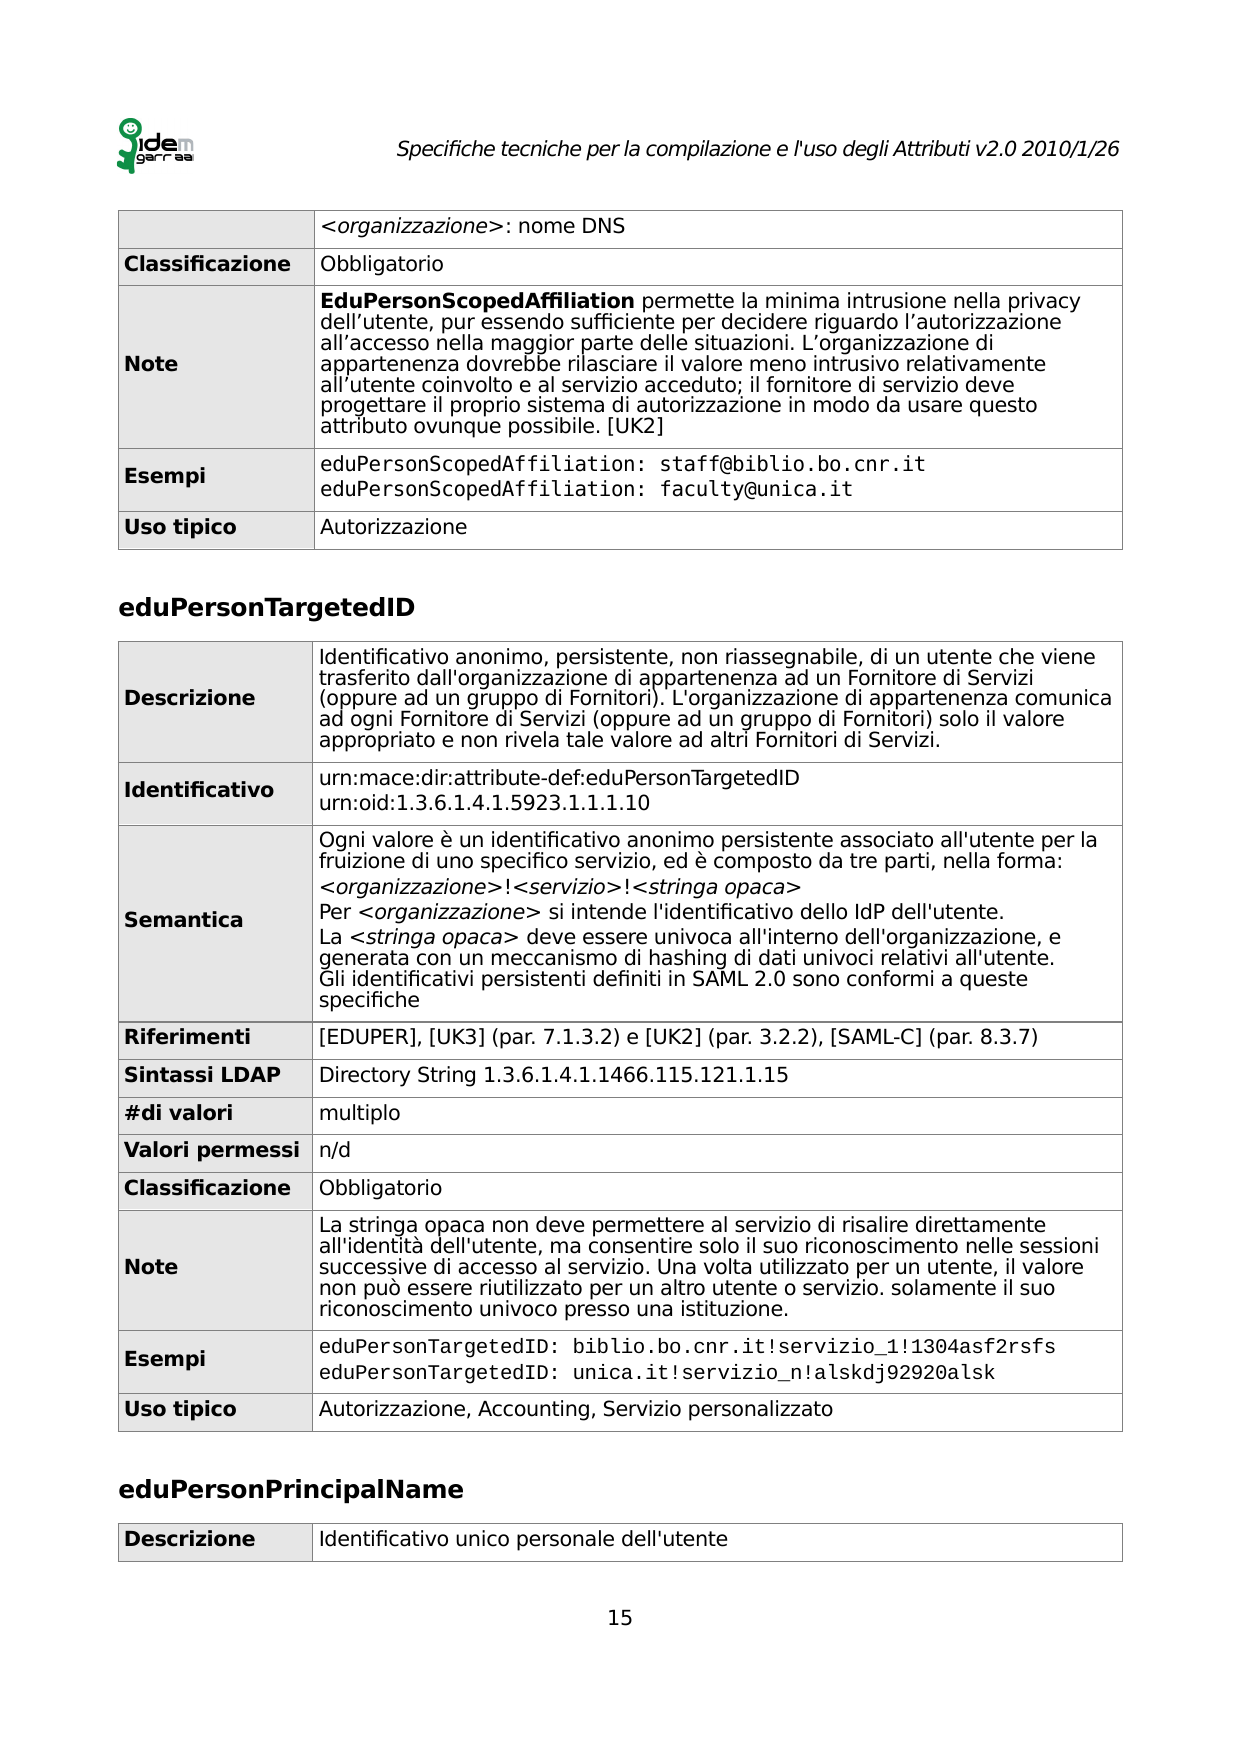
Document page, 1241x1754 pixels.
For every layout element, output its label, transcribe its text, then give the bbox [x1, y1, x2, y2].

table_cell Classificazione [119, 249, 314, 285]
table_cell Obbligatorio [313, 1173, 1122, 1209]
table_cell eduPersonScopedAffiliation: staff@biblio.bo.cnr.it eduPersonScopedAffiliation: faculty@unica.it [315, 449, 1122, 511]
table_cell Uso tipico [119, 1394, 312, 1431]
table_cell Note [119, 286, 314, 448]
table_cell Identificativo [119, 763, 312, 824]
picture [116, 118, 194, 174]
table_header Descrizione [119, 642, 312, 762]
table_cell <organizzazione>: nome DNS [315, 211, 1122, 248]
table_cell Autorizzazione [315, 512, 1122, 548]
table_cell [119, 211, 314, 248]
table_cell Obbligatorio [315, 249, 1122, 285]
table_cell n/d [313, 1135, 1122, 1172]
table_cell Directory String 1.3.6.1.4.1.1466.115.121.1.15 [313, 1060, 1122, 1097]
table_cell Classificazione [119, 1173, 312, 1209]
table_cell Uso tipico [119, 512, 314, 548]
table_cell Valori permessi [119, 1135, 312, 1172]
table_cell multiplo [313, 1098, 1122, 1134]
table_cell Semantica [119, 826, 312, 1021]
table_header Identificativo anonimo, persistente, non riassegnabile, di un utente che viene trasferito dall'organizzazione di appartenenza ad un Fornitore di Servizi (oppure ad un gruppo di Fornitori). L'organizzazione di appartenenza comunica ad ogni Fornitore di Servizi (oppure ad un gruppo di Fornitori) solo il valore appropriato e non rivela tale valore ad altri Fornitori di Servizi. [313, 642, 1122, 762]
table_cell urn:mace:dir:attribute-def:eduPersonTargetedID urn:oid:1.3.6.1.4.1.5923.1.1.1.10 [313, 763, 1122, 824]
table_cell #di valori [119, 1098, 312, 1134]
table_cell [EDUPER], [UK3] (par. 7.1.3.2) e [UK2] (par. 3.2.2), [SAML-C] (par. 8.3.7) [313, 1023, 1122, 1059]
table_cell EduPersonScopedAffiliation permette la minima intrusione nella privacy dell’utente, pur essendo sufficiente per decidere riguardo l’autorizzazione all’accesso nella maggior parte delle situazioni. L’organizzazione di appartenenza dovrebbe rilasciare il valore meno intrusivo relativamente all’utente coinvolto e al servizio acceduto; il fornitore di servizio deve progettare il proprio sistema di autorizzazione in modo da usare questo attributo ovunque possibile. [UK2] [315, 286, 1122, 448]
table_cell Autorizzazione, Accounting, Servizio personalizzato [313, 1394, 1122, 1431]
table_cell eduPersonTargetedID: biblio.bo.cnr.it!servizio_1!1304asf2rsfs eduPersonTargetedID: unica.it!servizio_n!alskdj92920alsk [313, 1331, 1122, 1393]
table_cell Esempi [119, 449, 314, 511]
subtitle eduPersonTargetedID [118, 593, 1122, 622]
table_cell Note [119, 1211, 312, 1330]
table_header Descrizione [119, 1524, 312, 1561]
subtitle eduPersonPrincipalName [118, 1475, 1122, 1504]
table_header Identificativo unico personale dell'utente [313, 1524, 1122, 1561]
table_cell Esempi [119, 1331, 312, 1393]
table_cell Ogni valore è un identificativo anonimo persistente associato all'utente per la fruizione di uno specifico servizio, ed è composto da tre parti, nella forma: <organizzazione>!<servizio>!<stringa opaca> Per <organizzazione> si intende l'identificativo dello IdP dell'utente. La <stringa opaca> deve essere univoca all'interno dell'organizzazione, e generata con un meccanismo di hashing di dati univoci relativi all'utente. Gli identificativi persistenti definiti in SAML 2.0 sono conformi a queste specifiche [313, 826, 1122, 1021]
table_cell La stringa opaca non deve permettere al servizio di risalire direttamente all'identità dell'utente, ma consentire solo il suo riconoscimento nelle sessioni successive di accesso al servizio. Una volta utilizzato per un utente, il valore non può essere riutilizzato per un altro utente o servizio. solamente il suo riconoscimento univoco presso una istituzione. [313, 1211, 1122, 1330]
table_cell Riferimenti [119, 1023, 312, 1059]
table_cell Sintassi LDAP [119, 1060, 312, 1097]
